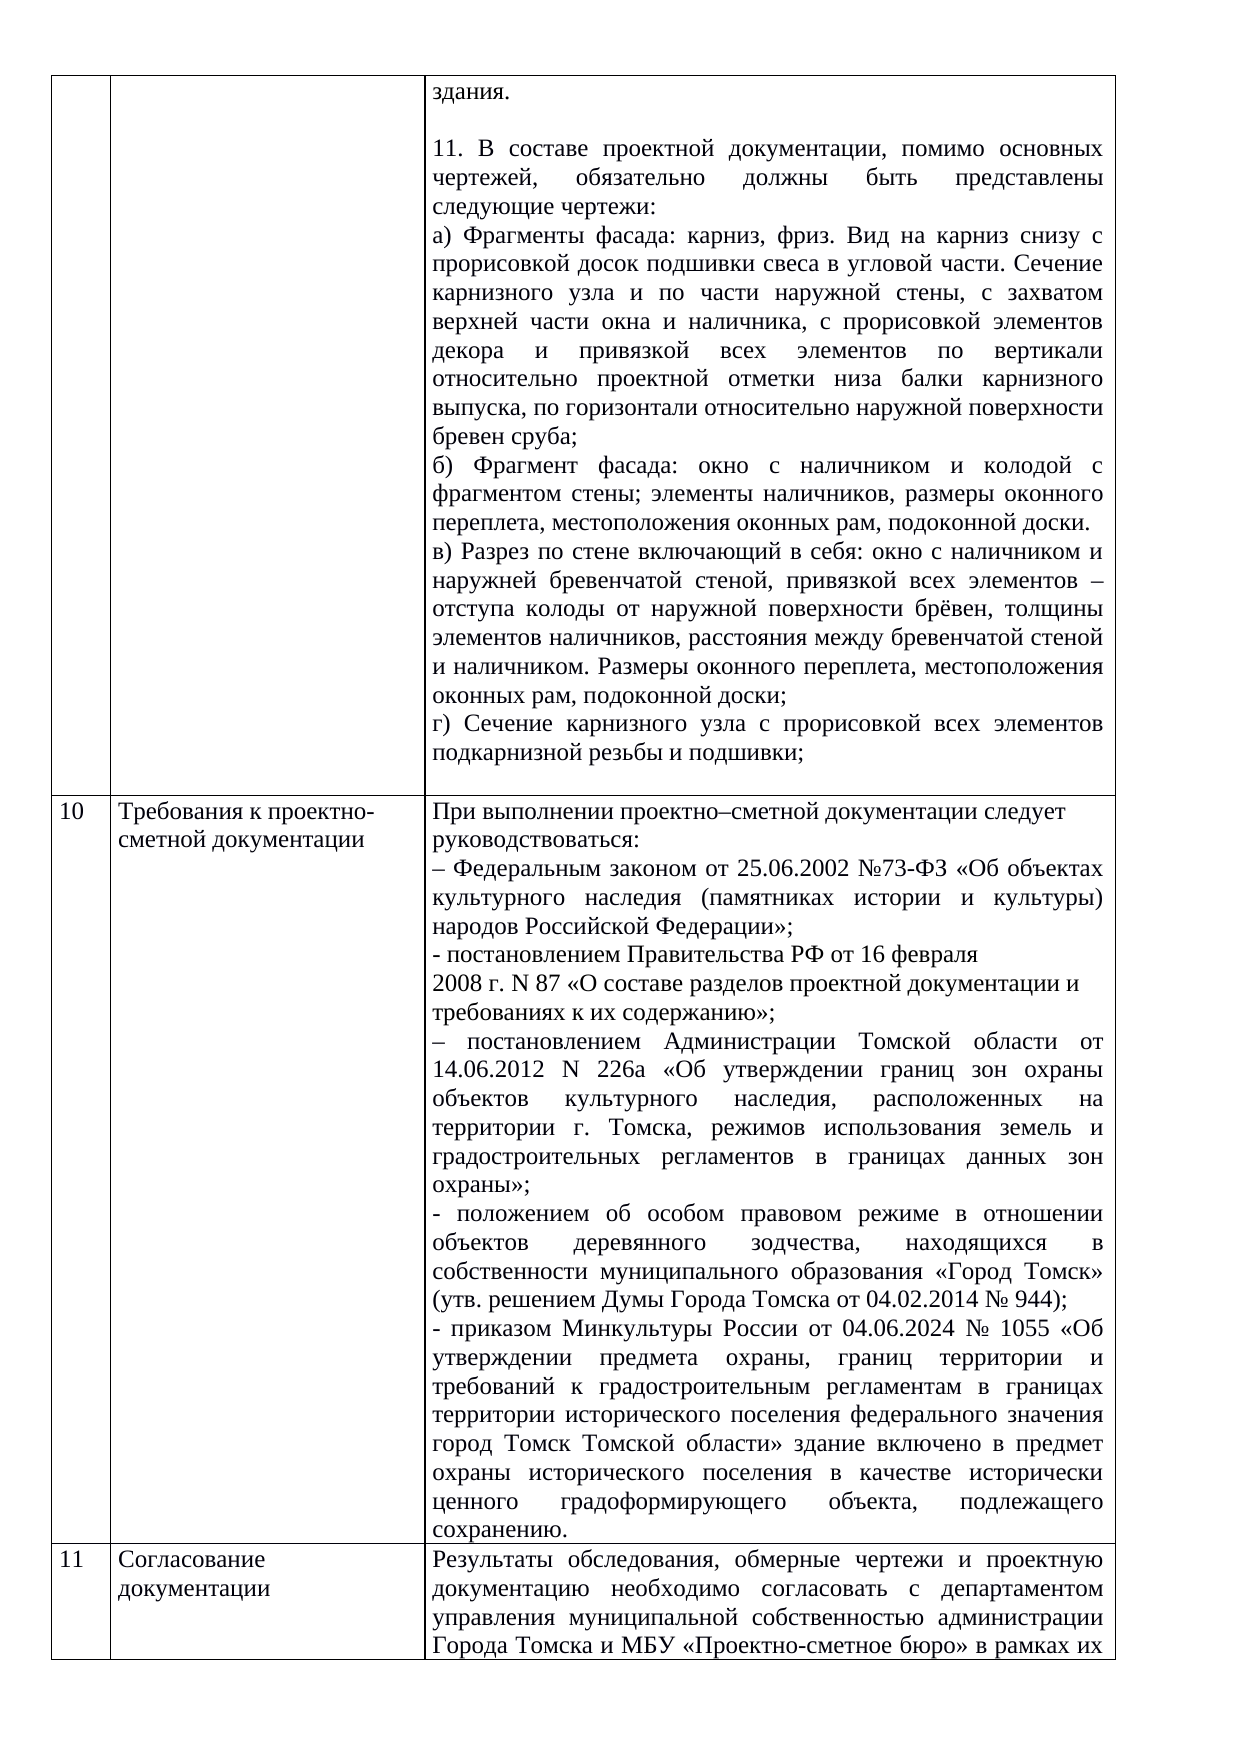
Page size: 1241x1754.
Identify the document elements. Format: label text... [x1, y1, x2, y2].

table_cell Результаты обследования, обмерные чертежи и проектную документацию необходимо согласовать с департаментом управления муниципальной собственностью администрации Города Томска и МБУ «Проектно-сметное бюро» в рамках их [426, 1544, 1115, 1659]
table_cell При выполнении проектно–сметной документации следует руководствоваться: – Федеральным законом от 25.06.2002 №73-ФЗ «Об объектах культурного наследия (памятниках истории и культуры) народов Российской Федерации»; - постановлением Правительства РФ от 16 февраля 2008 г. N 87 «О составе разделов проектной документации и требованиях к их содержанию»; – постановлением Администрации Томской области от 14.06.2012 N 226а «Об утверждении границ зон охраны объектов культурного наследия, расположенных на территории г. Томска, режимов использования земель и градостроительных регламентов в границах данных зон охраны»; - положением об особом правовом режиме в отношении объектов деревянного зодчества, находящихся в собственности муниципального образования «Город Томск» (утв. решением Думы Города Томска от 04.02.2014 № 944); - приказом Минкультуры России от 04.06.2024 № 1055 «Об утверждении предмета охраны, границ территории и требований к градостроительным регламентам в границах территории исторического поселения федерального значения город Томск Томской области» здание включено в предмет охраны исторического поселения в качестве исторически ценного градоформирующего объекта, подлежащего сохранению. [426, 796, 1115, 1543]
table_cell [52, 76, 110, 795]
table_cell [111, 76, 424, 795]
table_cell здания. 11. В составе проектной документации, помимо основных чертежей, обязательно должны быть представлены следующие чертежи: а) Фрагменты фасада: карниз, фриз. Вид на карниз снизу с прорисовкой досок подшивки свеса в угловой части. Сечение карнизного узла и по части наружной стены, с захватом верхней части окна и наличника, с прорисовкой элементов декора и привязкой всех элементов по вертикали относительно проектной отметки низа балки карнизного выпуска, по горизонтали относительно наружной поверхности бревен сруба; б) Фрагмент фасада: окно с наличником и колодой с фрагментом стены; элементы наличников, размеры оконного переплета, местоположения оконных рам, подоконной доски. в) Разрез по стене включающий в себя: окно с наличником и наружней бревенчатой стеной, привязкой всех элементов – отступа колоды от наружной поверхности брёвен, толщины элементов наличников, расстояния между бревенчатой стеной и наличником. Размеры оконного переплета, местоположения оконных рам, подоконной доски; г) Сечение карнизного узла с прорисовкой всех элементов подкарнизной резьбы и подшивки; [426, 76, 1115, 795]
table_cell Согласование документации [111, 1544, 424, 1659]
table_cell 11 [52, 1544, 110, 1659]
table_cell 10 [52, 796, 110, 1543]
table_cell Требования к проектно-сметной документации [111, 796, 424, 1543]
